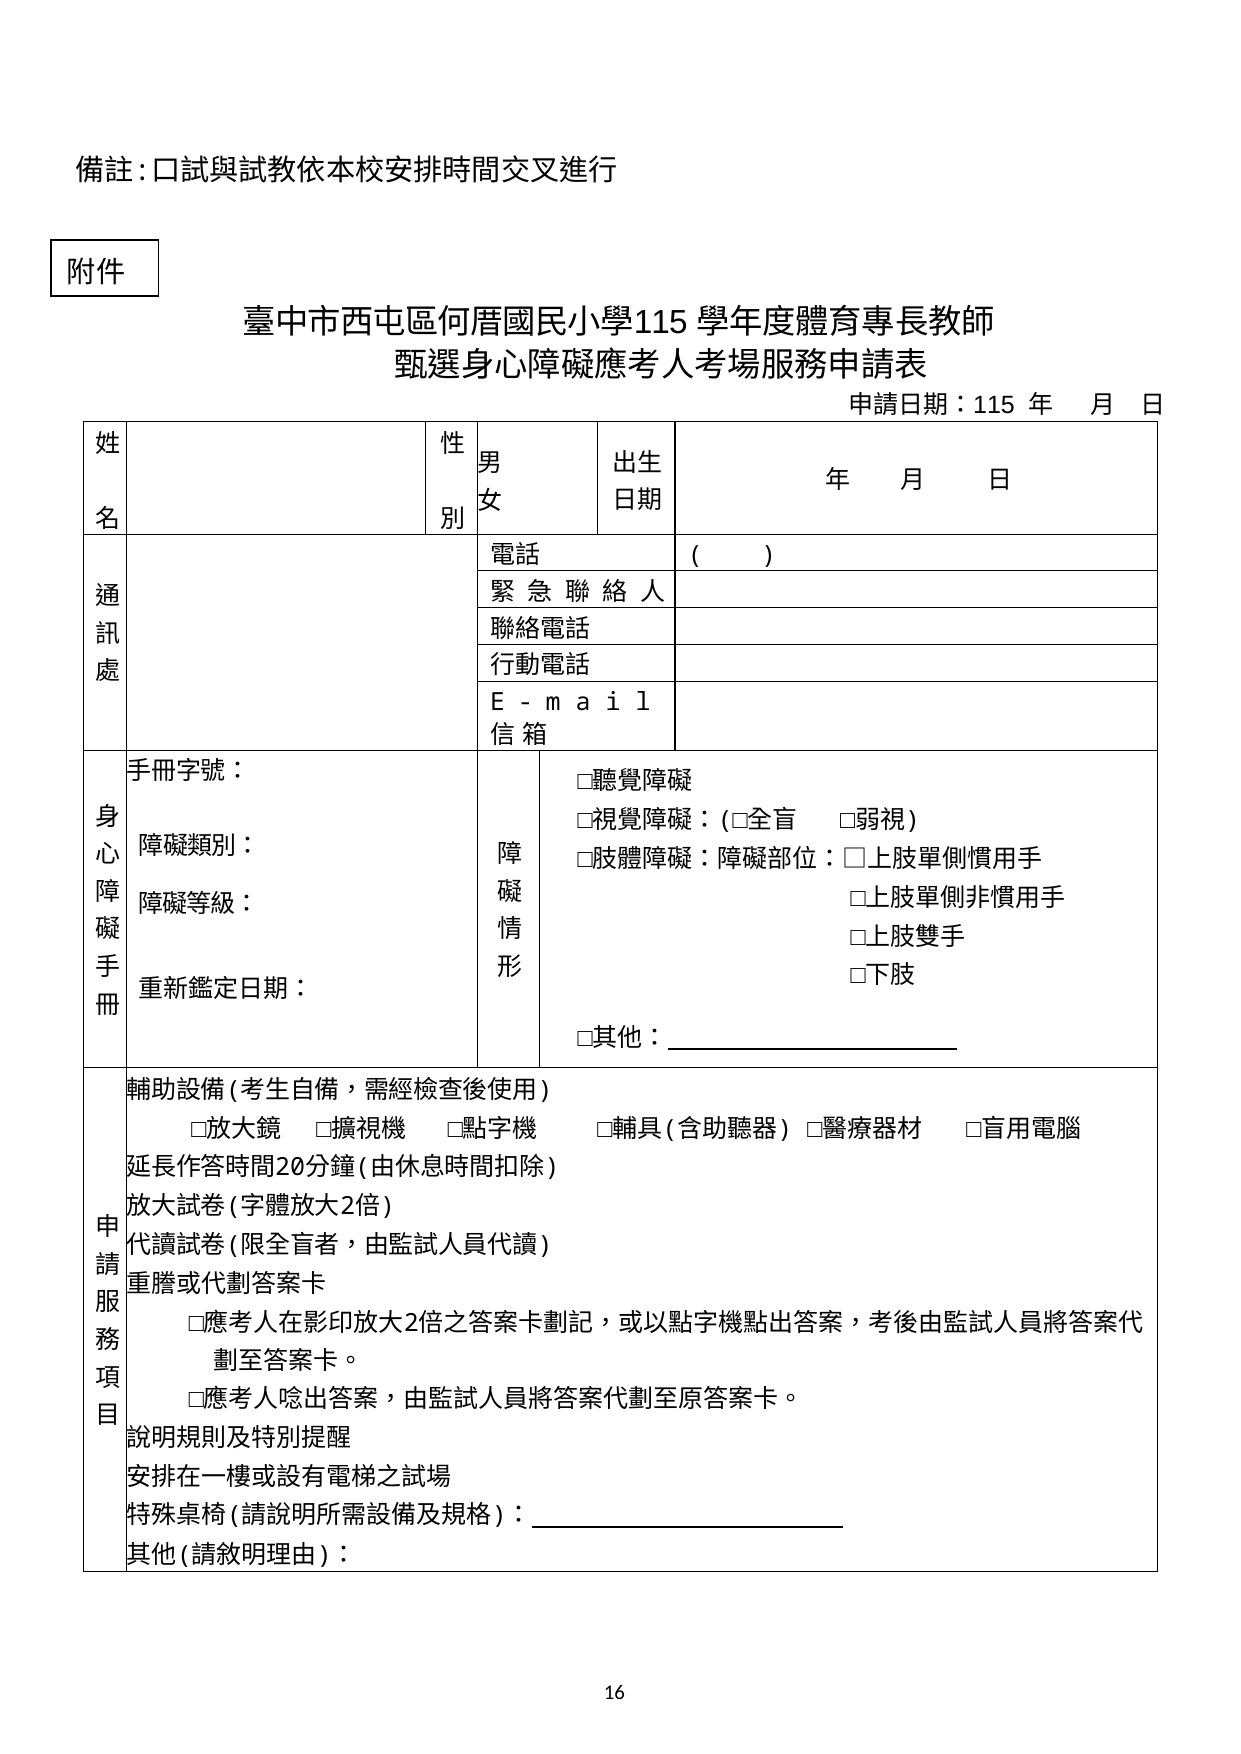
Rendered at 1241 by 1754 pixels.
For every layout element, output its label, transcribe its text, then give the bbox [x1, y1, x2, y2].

text 附件9 [67, 248, 143, 288]
table_header 年 月 日 [676, 422, 1157, 534]
table_cell 申請服務項目 [84, 1068, 126, 1571]
table_cell □聽覺障礙 □視覺障礙：(□全盲 □弱視) □肢體障礙：障礙部位：□上肢單側慣用手 □上肢單側非慣用手 □上肢雙手 □下肢 □其他： [540, 751, 1157, 1067]
table_cell ( ) [676, 535, 1157, 570]
table_cell 手冊字號： 障礙類別： 障礙等級： 重新鑑定日期： [127, 751, 477, 1067]
table_cell 通訊處 [84, 535, 126, 750]
table_cell 電話 [478, 535, 674, 570]
text 備註:口試與試教依本校安排時間交叉進行 [75, 146, 1165, 189]
table_cell [676, 682, 1157, 750]
table_header 男 女 [478, 422, 597, 534]
table_cell E - m a i l 信 箱 [478, 682, 674, 750]
table_cell [676, 645, 1157, 681]
table_header 姓 名 [84, 422, 126, 534]
table_cell 輔助設備(考生自備，需經檢查後使用) □放大鏡 □擴視機 □點字機 □輔具(含助聽器) □醫療器材 □盲用電腦 延長作答時間20分鐘(由休息時間扣除) 放大試卷(字體放大2倍) 代讀試卷(限全盲者，由監試人員代讀) 重謄或代劃答案卡 □應考人在影印放大2倍之答案卡劃記，或以點字機點出答案，考後由監試人員將答案代劃至答案卡。 □應考人唸出答案，由監試人員將答案代劃至原答案卡。 說明規則及特別提醒 安排在一樓或設有電梯之試場 特殊桌椅(請說明所需設備及規格)： 其他(請敘明理由)： [127, 1068, 1157, 1571]
table_cell 緊 急 聯 絡 人 [478, 571, 674, 607]
table_header [127, 422, 425, 534]
text 申請日期：115 年 月 日 [777, 386, 1165, 421]
table_cell 身心障礙手冊 [84, 751, 126, 1067]
table_cell 障礙情形 [478, 751, 539, 1067]
text 臺中市西屯區何厝國民小學115 學年度體育專長教師甄選身心障礙應考人考場服務申請表 [242, 299, 995, 386]
table_cell 行動電話 [478, 645, 674, 681]
table_header 出生日期 [598, 422, 674, 534]
table_cell [676, 571, 1157, 607]
table_cell [127, 535, 477, 750]
table_header 性 別 [426, 422, 477, 534]
table_cell [676, 608, 1157, 644]
table_cell 聯絡電話 [478, 608, 674, 644]
